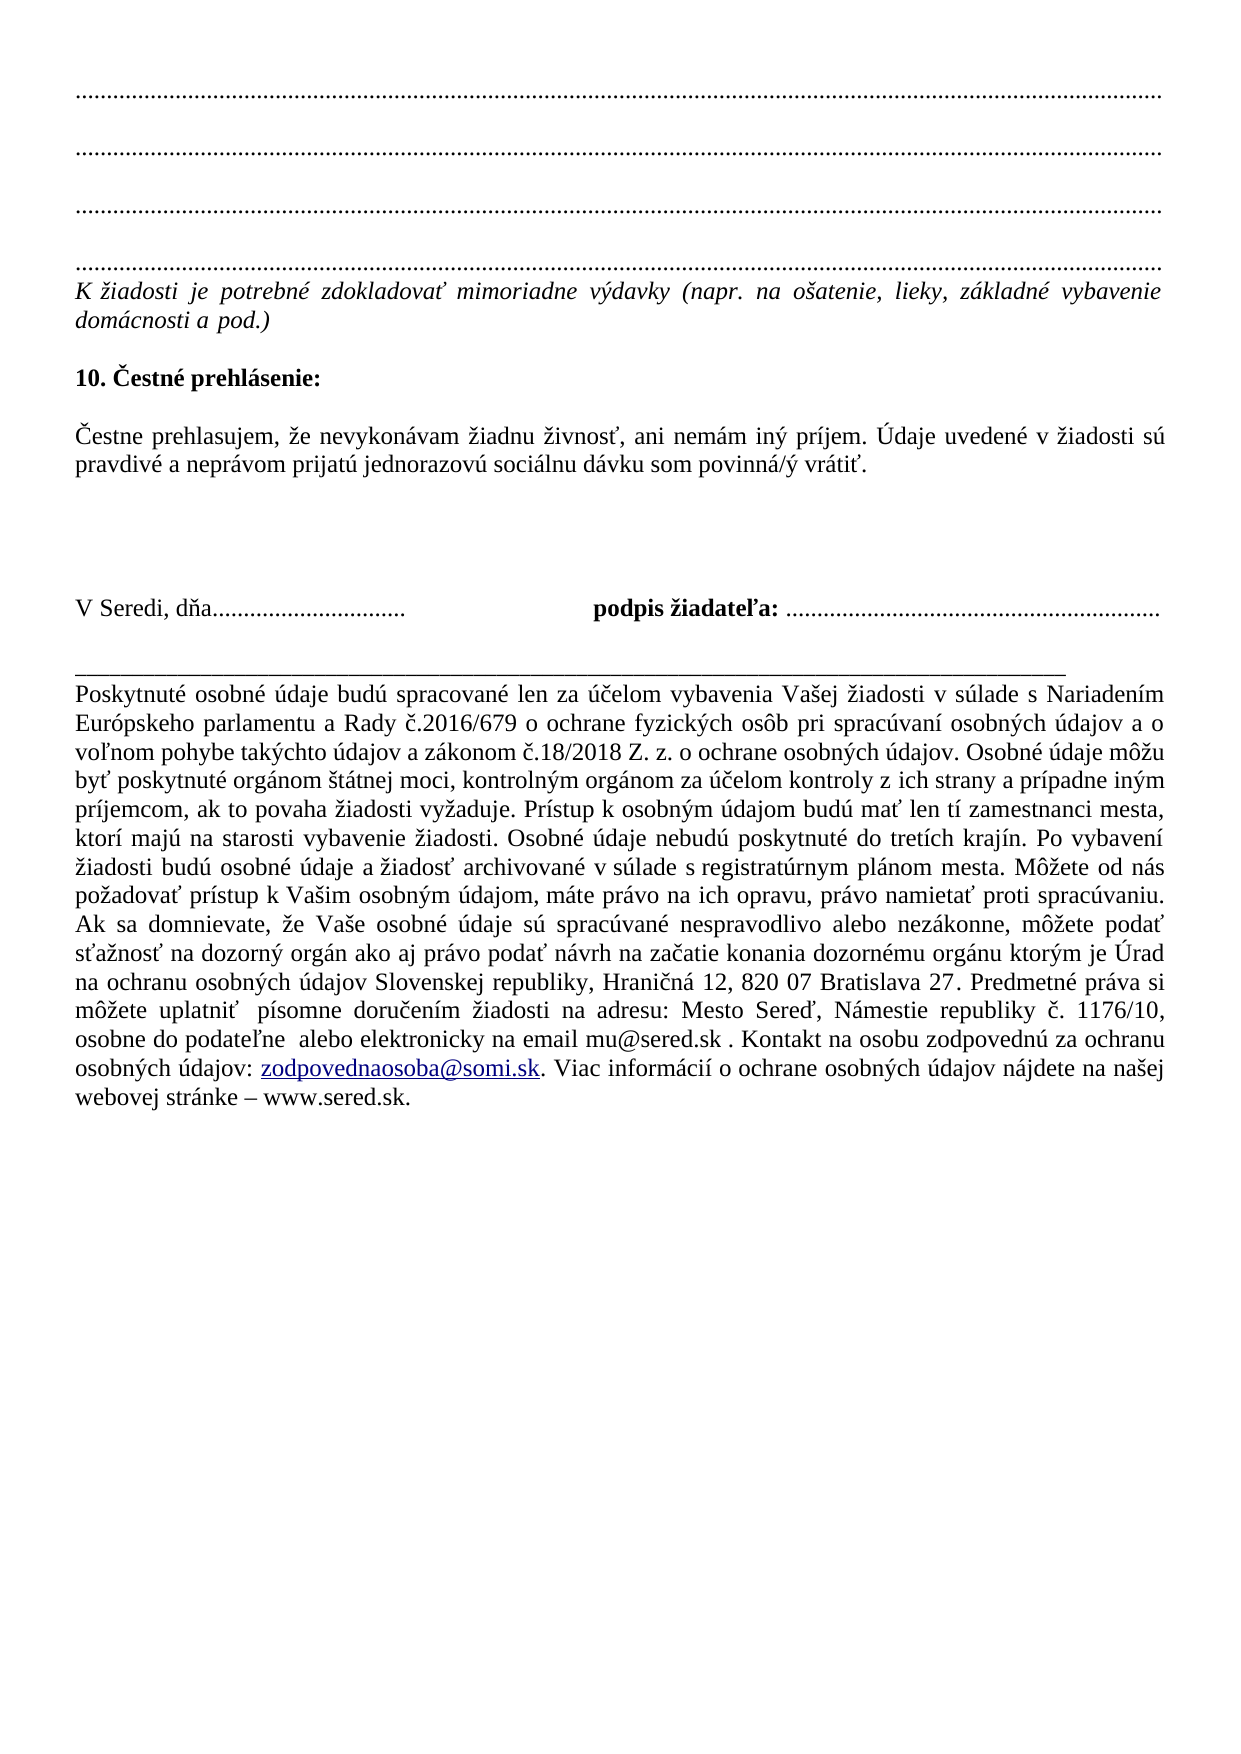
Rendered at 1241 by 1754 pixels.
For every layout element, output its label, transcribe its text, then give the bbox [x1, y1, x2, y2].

text .............................................................................................................................................................................. [75, 247, 1165, 276]
text .............................................................................................................................................................................. [75, 75, 1165, 104]
text 10. Čestné prehlásenie: [75, 363, 1165, 392]
text .............................................................................................................................................................................. [75, 190, 1165, 219]
text _______________________________________________________________________________________ [75, 651, 1165, 679]
text Čestne prehlasujem, že nevykonávam žiadnu živnosť, ani nemám iný príjem. Údaje uvedené v žiadosti sú pravdivé a neprávom prijatú jednorazovú sociálnu dávku som povinná/ý vrátiť. [75, 421, 1165, 478]
text V Seredi, dňa............................... podpis žiadateľa: ............................................................ [75, 593, 1165, 622]
text Poskytnuté osobné údaje budú spracované len za účelom vybavenia Vašej žiadosti v súlade s Nariadením Európskeho parlamentu a Rady č.2016/679 o ochrane fyzických osôb pri spracúvaní osobných údajov a o voľnom pohybe takýchto údajov a zákonom č.18/2018 Z. z. o ochrane osobných údajov. Osobné údaje môžu byť poskytnuté orgánom štátnej moci, kontrolným orgánom za účelom kontroly z ich strany a prípadne iným príjemcom, ak to povaha žiadosti vyžaduje. Prístup k osobným údajom budú mať len tí zamestnanci mesta, ktorí majú na starosti vybavenie žiadosti. Osobné údaje nebudú poskytnuté do tretích krajín. Po vybavení žiadosti budú osobné údaje a žiadosť archivované v súlade s registratúrnym plánom mesta. Môžete od nás požadovať prístup k Vašim osobným údajom, máte právo na ich opravu, právo namietať proti spracúvaniu. Ak sa domnievate, že Vaše osobné údaje sú spracúvané nespravodlivo alebo nezákonne, môžete podať sťažnosť na dozorný orgán ako aj právo podať návrh na začatie konania dozornému orgánu ktorým je Úrad na ochranu osobných údajov Slovenskej republiky, Hraničná 12, 820 07 Bratislava 27. Predmetné práva si môžete uplatniť písomne doručením žiadosti na adresu: Mesto Sereď, Námestie republiky č. 1176/10, osobne do podateľne alebo elektronicky na email mu@sered.sk . Kontakt na osobu zodpovednú za ochranu osobných údajov: zodpovednaosoba@somi.sk. Viac informácií o ochrane osobných údajov nájdete na našej webovej stránke – www.sered.sk. [75, 679, 1165, 1111]
text .............................................................................................................................................................................. [75, 132, 1165, 161]
text K žiadosti je potrebné zdokladovať mimoriadne výdavky (napr. na ošatenie, lieky, základné vybavenie domácnosti a pod.) [75, 276, 1165, 334]
